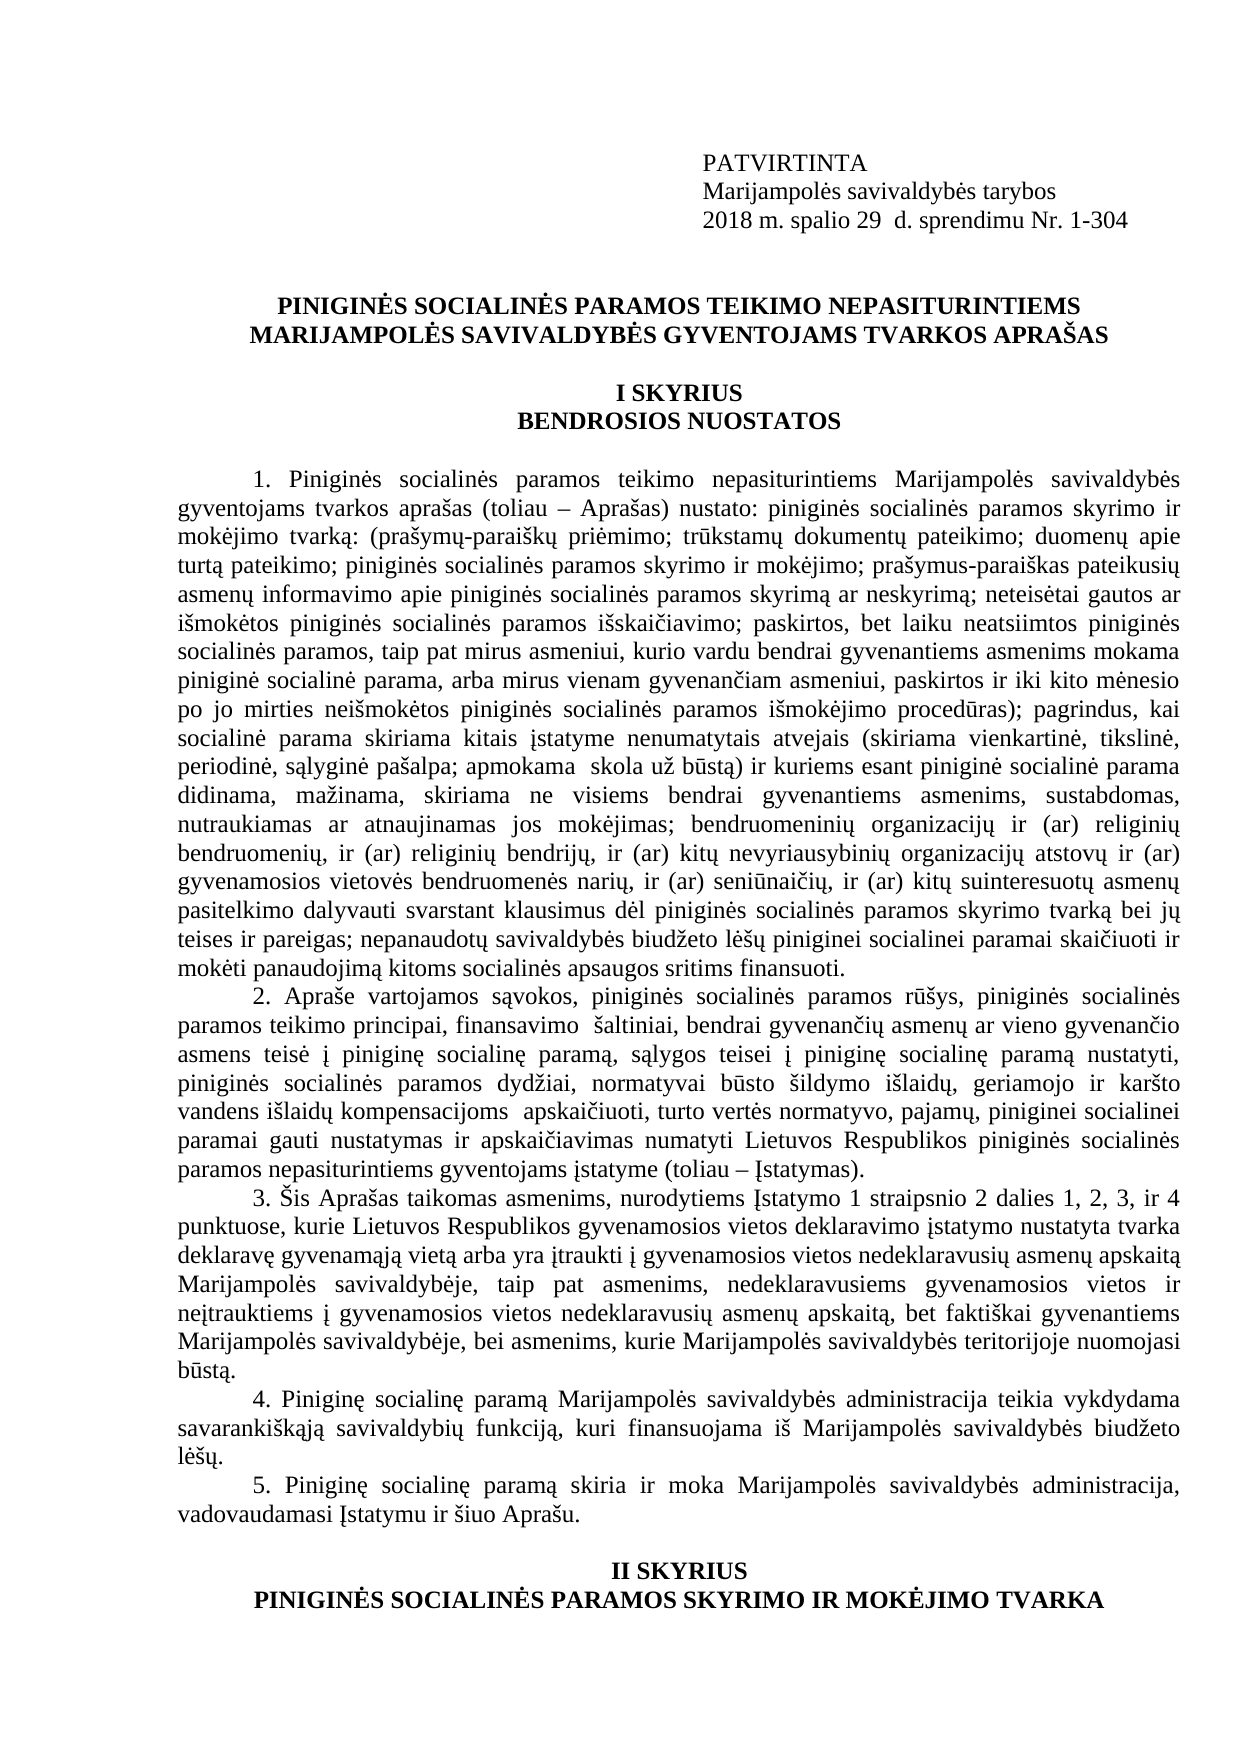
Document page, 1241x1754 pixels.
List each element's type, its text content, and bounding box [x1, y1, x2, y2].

text PATVIRTINTA [702, 148, 1181, 176]
text II SKYRIUS [177, 1556, 1181, 1585]
text 2018 m. spalio 29 d. sprendimu Nr. 1-304 [702, 205, 1181, 234]
text 1. Piniginės socialinės paramos teikimo nepasiturintiems Marijampolės savivaldybės gyventojams tvarkos aprašas (toliau – Aprašas) nustato: piniginės socialinės paramos skyrimo ir mokėjimo tvarką: (prašymų-paraiškų priėmimo; trūkstamų dokumentų pateikimo; duomenų apie turtą pateikimo; piniginės socialinės paramos skyrimo ir mokėjimo; prašymus-paraiškas pateikusių asmenų informavimo apie piniginės socialinės paramos skyrimą ar neskyrimą; neteisėtai gautos ar išmokėtos piniginės socialinės paramos išskaičiavimo; paskirtos, bet laiku neatsiimtos piniginės socialinės paramos, taip pat mirus asmeniui, kurio vardu bendrai gyvenantiems asmenims mokama piniginė socialinė parama, arba mirus vienam gyvenančiam asmeniui, paskirtos ir iki kito mėnesio po jo mirties neišmokėtos piniginės socialinės paramos išmokėjimo procedūras); pagrindus, kai socialinė parama skiriama kitais įstatyme nenumatytais atvejais (skiriama vienkartinė, tikslinė, periodinė, sąlyginė pašalpa; apmokama skola už būstą) ir kuriems esant piniginė socialinė parama didinama, mažinama, skiriama ne visiems bendrai gyvenantiems asmenims, sustabdomas, nutraukiamas ar atnaujinamas jos mokėjimas; bendruomeninių organizacijų ir (ar) religinių bendruomenių, ir (ar) religinių bendrijų, ir (ar) kitų nevyriausybinių organizacijų atstovų ir (ar) gyvenamosios vietovės bendruomenės narių, ir (ar) seniūnaičių, ir (ar) kitų suinteresuotų asmenų pasitelkimo dalyvauti svarstant klausimus dėl piniginės socialinės paramos skyrimo tvarką bei jų teises ir pareigas; nepanaudotų savivaldybės biudžeto lėšų piniginei socialinei paramai skaičiuoti ir mokėti panaudojimą kitoms socialinės apsaugos sritims finansuoti. [177, 464, 1181, 981]
text I SKYRIUS [177, 378, 1181, 406]
text 5. Piniginę socialinę paramą skiria ir moka Marijampolės savivaldybės administracija, vadovaudamasi Įstatymu ir šiuo Aprašu. [177, 1470, 1181, 1528]
text Marijampolės savivaldybės tarybos [702, 176, 1181, 205]
text 4. Piniginę socialinę paramą Marijampolės savivaldybės administracija teikia vykdydama savarankiškąją savivaldybių funkciją, kuri finansuojama iš Marijampolės savivaldybės biudžeto lėšų. [177, 1384, 1181, 1470]
text PINIGINĖS SOCIALINĖS PARAMOS SKYRIMO IR MOKĖJIMO TVARKA [177, 1585, 1181, 1614]
text PINIGINĖS SOCIALINĖS PARAMOS TEIKIMO NEPASITURINTIEMS MARIJAMPOLĖS SAVIVALDYBĖS GYVENTOJAMS TVARKOS APRAŠAS [177, 291, 1181, 349]
text 2. Apraše vartojamos sąvokos, piniginės socialinės paramos rūšys, piniginės socialinės paramos teikimo principai, finansavimo šaltiniai, bendrai gyvenančių asmenų ar vieno gyvenančio asmens teisė į piniginę socialinę paramą, sąlygos teisei į piniginę socialinę paramą nustatyti, piniginės socialinės paramos dydžiai, normatyvai būsto šildymo išlaidų, geriamojo ir karšto vandens išlaidų kompensacijoms apskaičiuoti, turto vertės normatyvo, pajamų, piniginei socialinei paramai gauti nustatymas ir apskaičiavimas numatyti Lietuvos Respublikos piniginės socialinės paramos nepasiturintiems gyventojams įstatyme (toliau – Įstatymas). [177, 981, 1181, 1183]
text BENDROSIOS NUOSTATOS [177, 406, 1181, 435]
text 3. Šis Aprašas taikomas asmenims, nurodytiems Įstatymo 1 straipsnio 2 dalies 1, 2, 3, ir 4 punktuose, kurie Lietuvos Respublikos gyvenamosios vietos deklaravimo įstatymo nustatyta tvarka deklaravę gyvenamąją vietą arba yra įtraukti į gyvenamosios vietos nedeklaravusių asmenų apskaitą Marijampolės savivaldybėje, taip pat asmenims, nedeklaravusiems gyvenamosios vietos ir neįtrauktiems į gyvenamosios vietos nedeklaravusių asmenų apskaitą, bet faktiškai gyvenantiems Marijampolės savivaldybėje, bei asmenims, kurie Marijampolės savivaldybės teritorijoje nuomojasi būstą. [177, 1183, 1181, 1384]
